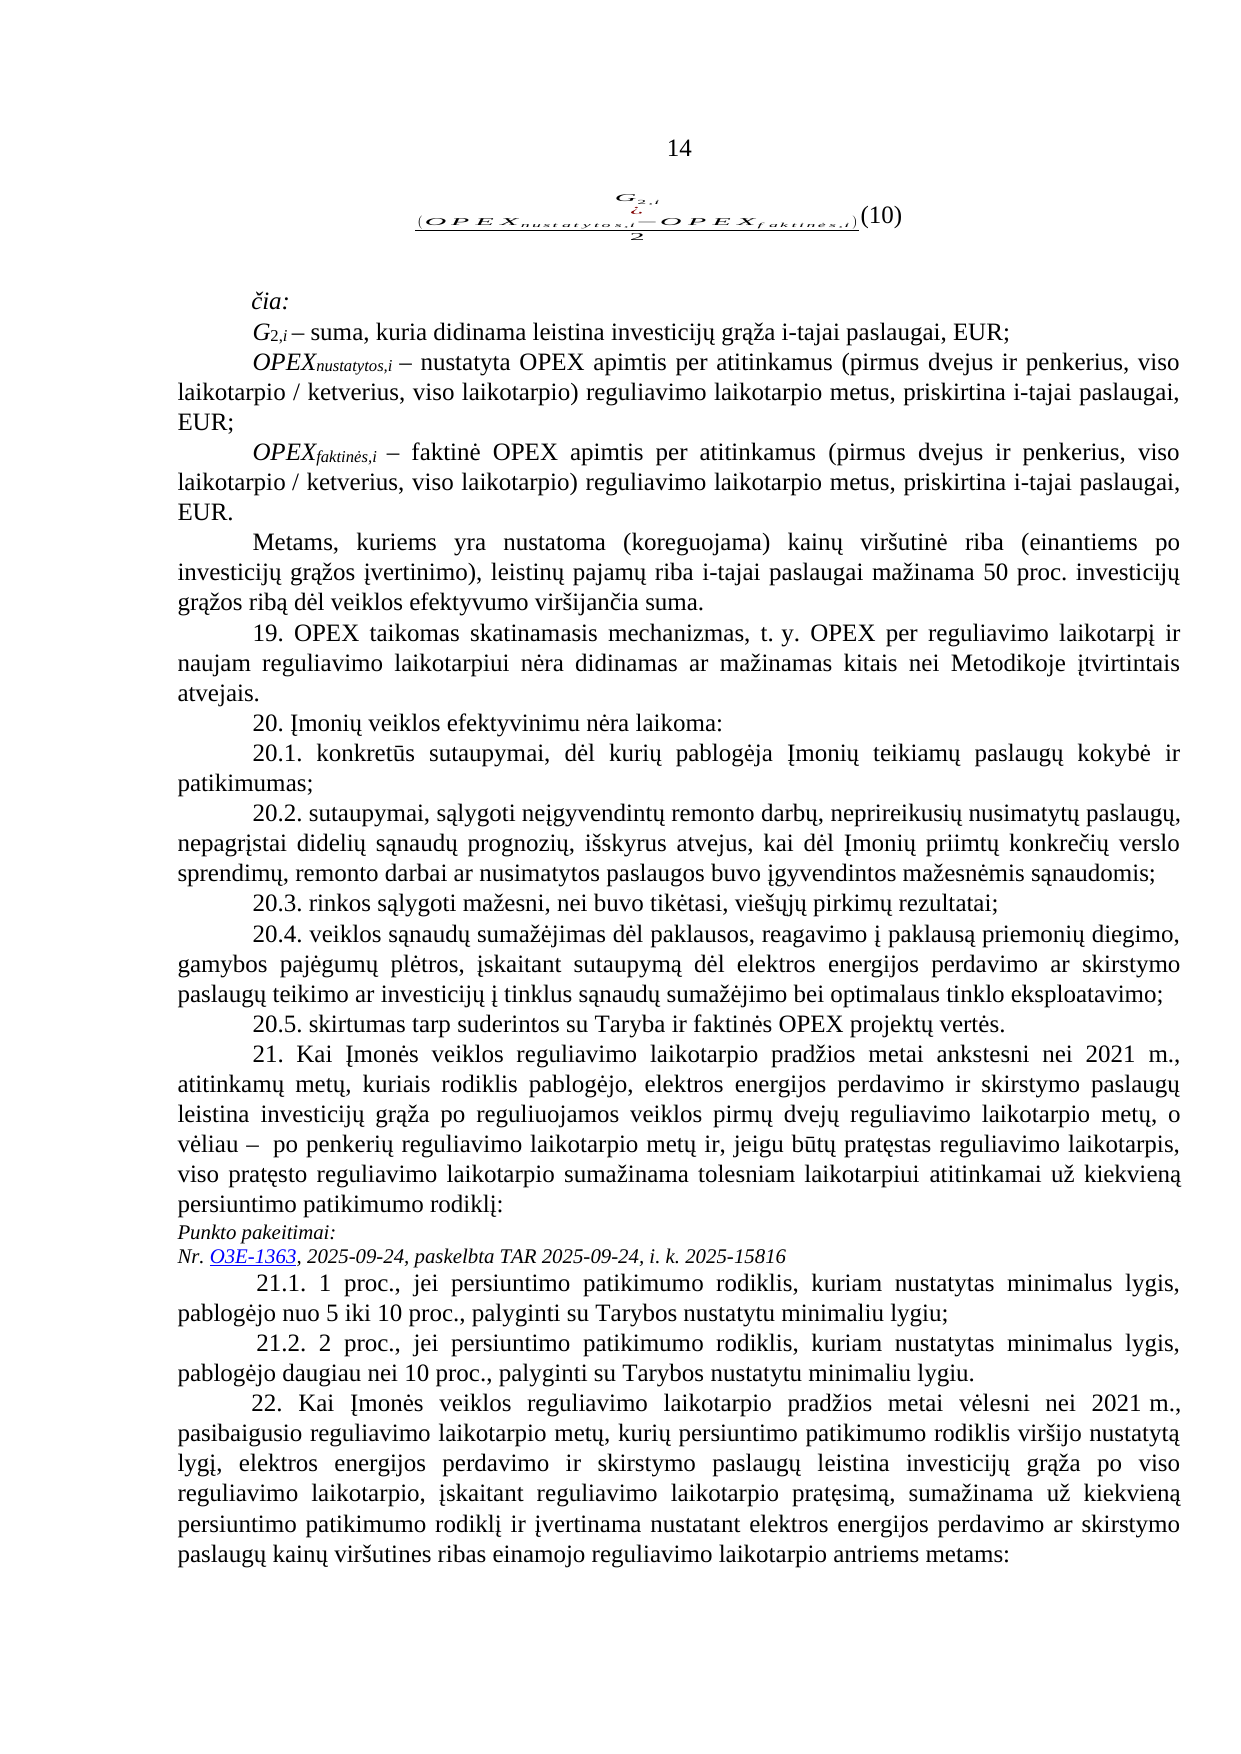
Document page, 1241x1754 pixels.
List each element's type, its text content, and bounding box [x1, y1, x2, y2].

text 20.4. veiklos sąnaudų sumažėjimas dėl paklausos, reagavimo į paklausą priemonių diegimo, gamybos pajėgumų plėtros, įskaitant sutaupymą dėl elektros energijos perdavimo ar skirstymo paslaugų teikimo ar investicijų į tinklus sąnaudų sumažėjimo bei optimalaus tinklo eksploatavimo; [177, 919, 1181, 1008]
text 20. Įmonių veiklos efektyvinimu nėra laikoma: [177, 708, 1181, 737]
text 20.2. sutaupymai, sąlygoti neįgyvendintų remonto darbų, neprireikusių nusimatytų paslaugų, nepagrįstai didelių sąnaudų prognozių, išskyrus atvejus, kai dėl Įmonių priimtų konkrečių verslo sprendimų, remonto darbai ar nusimatytos paslaugos buvo įgyvendintos mažesnėmis sąnaudomis; [177, 798, 1181, 887]
text 19. OPEX taikomas skatinamasis mechanizmas, t. y. OPEX per reguliavimo laikotarpį ir naujam reguliavimo laikotarpiui nėra didinamas ar mažinamas kitais nei Metodikoje įtvirtintais atvejais. [177, 618, 1181, 707]
text Nr. O3E-1363, 2025-09-24, paskelbta TAR 2025-09-24, i. k. 2025-15816 [177, 1244, 1181, 1268]
text OPEXnustatytos,i – nustatyta OPEX apimtis per atitinkamus (pirmus dvejus ir penkerius, viso laikotarpio / ketverius, viso laikotarpio) reguliavimo laikotarpio metus, priskirtina i-tajai paslaugai, EUR; [177, 347, 1181, 436]
text 21. Kai Įmonės veiklos reguliavimo laikotarpio pradžios metai ankstesni nei 2021 m., atitinkamų metų, kuriais rodiklis pablogėjo, elektros energijos perdavimo ir skirstymo paslaugų leistina investicijų grąža po reguliuojamos veiklos pirmų dvejų reguliavimo laikotarpio metų, o vėliau – po penkerių reguliavimo laikotarpio metų ir, jeigu būtų pratęstas reguliavimo laikotarpis, viso pratęsto reguliavimo laikotarpio sumažinama tolesniam laikotarpiui atitinkamai už kiekvieną persiuntimo patikimumo rodiklį: [177, 1039, 1181, 1218]
text OPEXfaktinės,i – faktinė OPEX apimtis per atitinkamus (pirmus dvejus ir penkerius, viso laikotarpio / ketverius, viso laikotarpio) reguliavimo laikotarpio metus, priskirtina i-tajai paslaugai, EUR. [177, 437, 1181, 526]
text (10) [177, 192, 1181, 255]
text 20.3. rinkos sąlygoti mažesni, nei buvo tikėtasi, viešųjų pirkimų rezultatai; [177, 888, 1181, 917]
text 22. Kai Įmonės veiklos reguliavimo laikotarpio pradžios metai vėlesni nei 2021 m., pasibaigusio reguliavimo laikotarpio metų, kurių persiuntimo patikimumo rodiklis viršijo nustatytą lygį, elektros energijos perdavimo ir skirstymo paslaugų leistina investicijų grąža po viso reguliavimo laikotarpio, įskaitant reguliavimo laikotarpio pratęsimą, sumažinama už kiekvieną persiuntimo patikimumo rodiklį ir įvertinama nustatant elektros energijos perdavimo ar skirstymo paslaugų kainų viršutines ribas einamojo reguliavimo laikotarpio antriems metams: [177, 1388, 1181, 1567]
text Metams, kuriems yra nustatoma (koreguojama) kainų viršutinė riba (einantiems po investicijų grąžos įvertinimo), leistinų pajamų riba i-tajai paslaugai mažinama 50 proc. investicijų grąžos ribą dėl veiklos efektyvumo viršijančia suma. [177, 527, 1181, 616]
text G2,i – suma, kuria didinama leistina investicijų grąža i-tajai paslaugai, EUR; [177, 317, 1181, 345]
text 21.2. 2 proc., jei persiuntimo patikimumo rodiklis, kuriam nustatytas minimalus lygis, pablogėjo daugiau nei 10 proc., palyginti su Tarybos nustatytu minimaliu lygiu. [177, 1328, 1181, 1387]
text Punkto pakeitimai: [177, 1220, 1181, 1244]
text 20.5. skirtumas tarp suderintos su Taryba ir faktinės OPEX projektų vertės. [177, 1009, 1181, 1038]
text 20.1. konkretūs sutaupymai, dėl kurių pablogėja Įmonių teikiamų paslaugų kokybė ir patikimumas; [177, 738, 1181, 797]
text 21.1. 1 proc., jei persiuntimo patikimumo rodiklis, kuriam nustatytas minimalus lygis, pablogėjo nuo 5 iki 10 proc., palyginti su Tarybos nustatytu minimaliu lygiu; [177, 1268, 1181, 1327]
text čia: [177, 286, 1181, 315]
